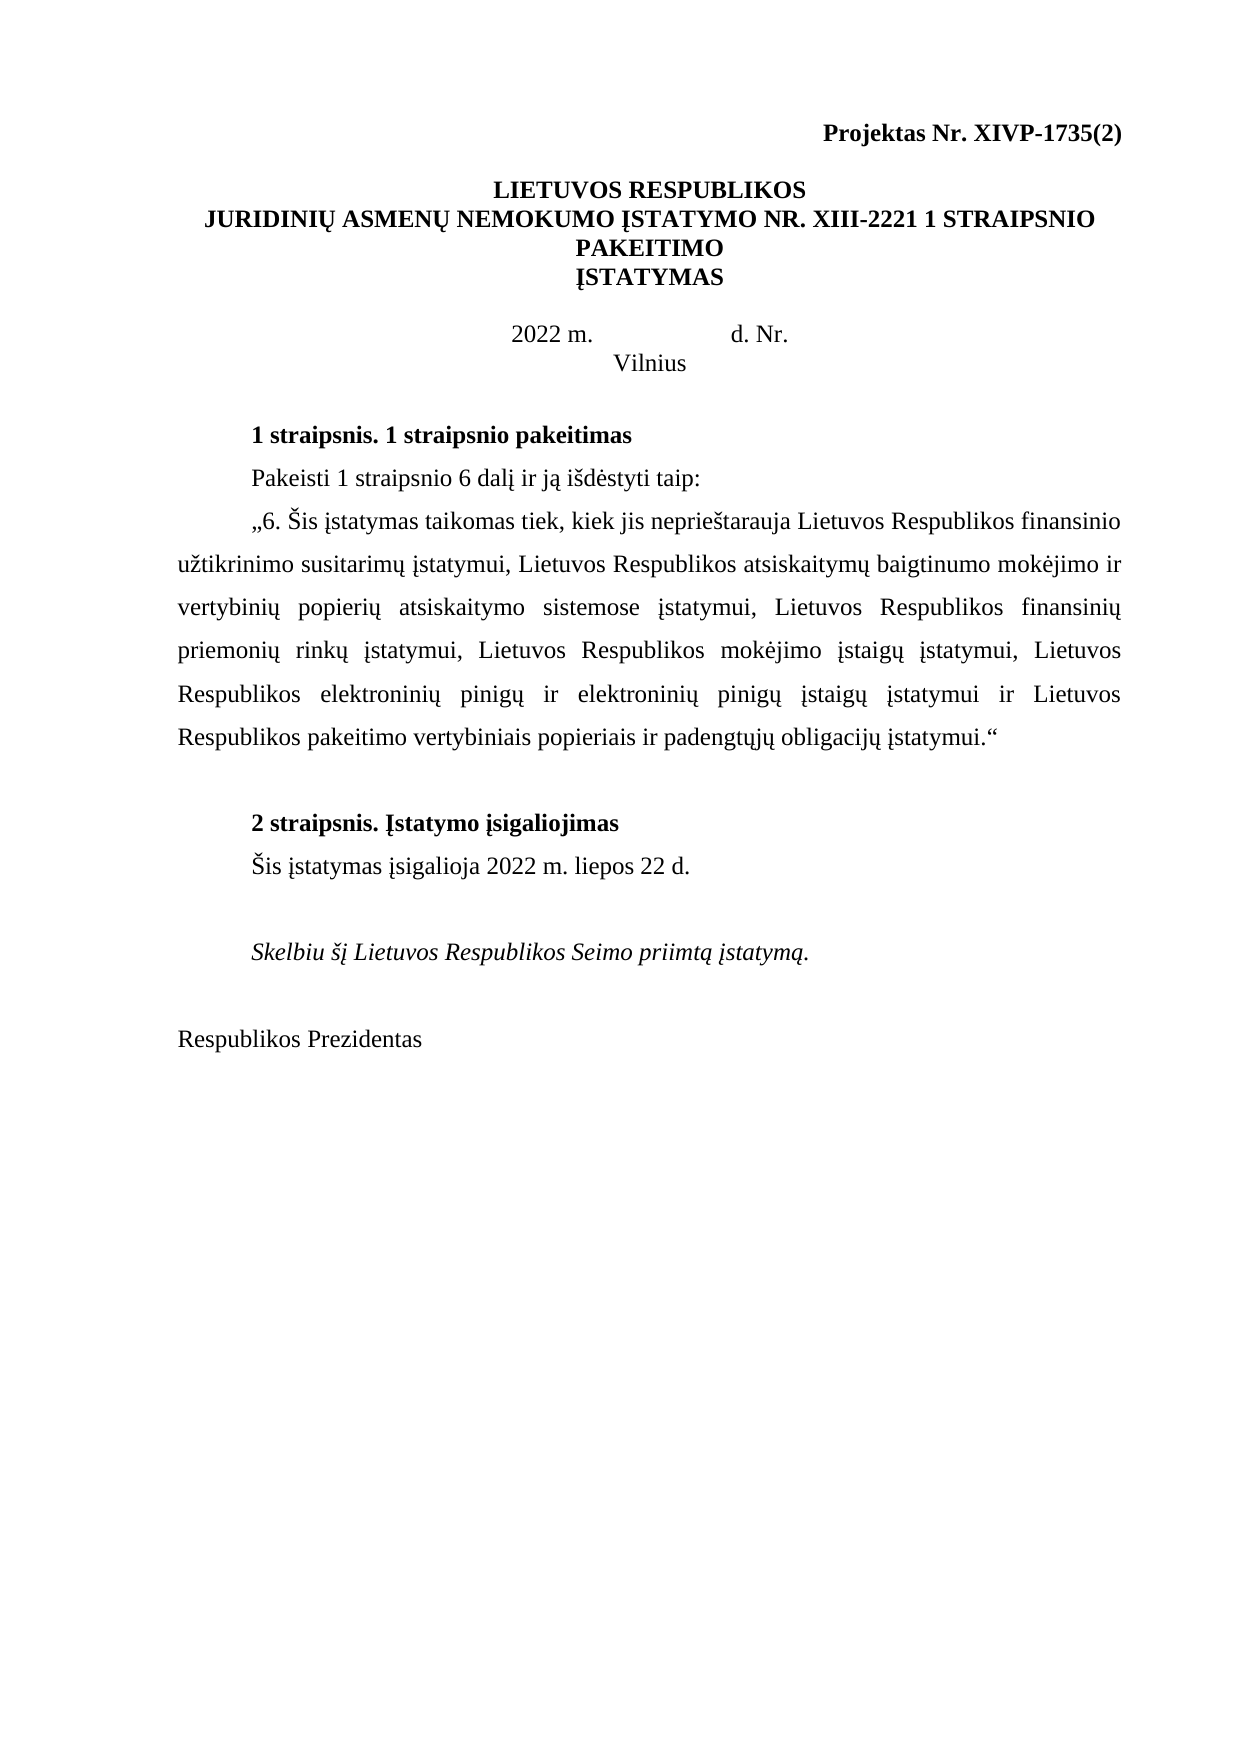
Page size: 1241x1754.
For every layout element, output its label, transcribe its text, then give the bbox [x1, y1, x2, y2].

text ĮSTATYMAS [177, 262, 1122, 291]
text Respublikos Prezidentas [177, 1024, 1122, 1052]
text „6. Šis įstatymas taikomas tiek, kiek jis neprieštarauja Lietuvos Respublikos finansinio užtikrinimo susitarimų įstatymui, Lietuvos Respublikos atsiskaitymų baigtinumo mokėjimo ir vertybinių popierių atsiskaitymo sistemose įstatymui, Lietuvos Respublikos finansinių priemonių rinkų įstatymui, Lietuvos Respublikos mokėjimo įstaigų įstatymui, Lietuvos Respublikos elektroninių pinigų ir elektroninių pinigų įstaigų įstatymui ir Lietuvos Respublikos pakeitimo vertybiniais popieriais ir padengtųjų obligacijų įstatymui.“ [177, 506, 1122, 751]
text 1 straipsnis. 1 straipsnio pakeitimas [177, 420, 1122, 449]
text Projektas Nr. XIVP-1735(2) [177, 118, 1122, 147]
text Pakeisti 1 straipsnio 6 dalį ir ją išdėstyti taip: [177, 463, 1122, 492]
text 2 straipsnis. Įstatymo įsigaliojimas [177, 808, 1122, 837]
text 2022 m. d. Nr. [177, 319, 1122, 348]
text JURIDINIŲ ASMENŲ NEMOKUMO ĮSTATYMO NR. XIII-2221 1 STRAIPSNIO PAKEITIMO [177, 204, 1122, 262]
text Skelbiu šį Lietuvos Respublikos Seimo priimtą įstatymą. [177, 937, 1122, 966]
text Vilnius [177, 348, 1122, 377]
text LIETUVOS RESPUBLIKOS [177, 176, 1122, 204]
text Šis įstatymas įsigalioja 2022 m. liepos 22 d. [177, 851, 1122, 880]
